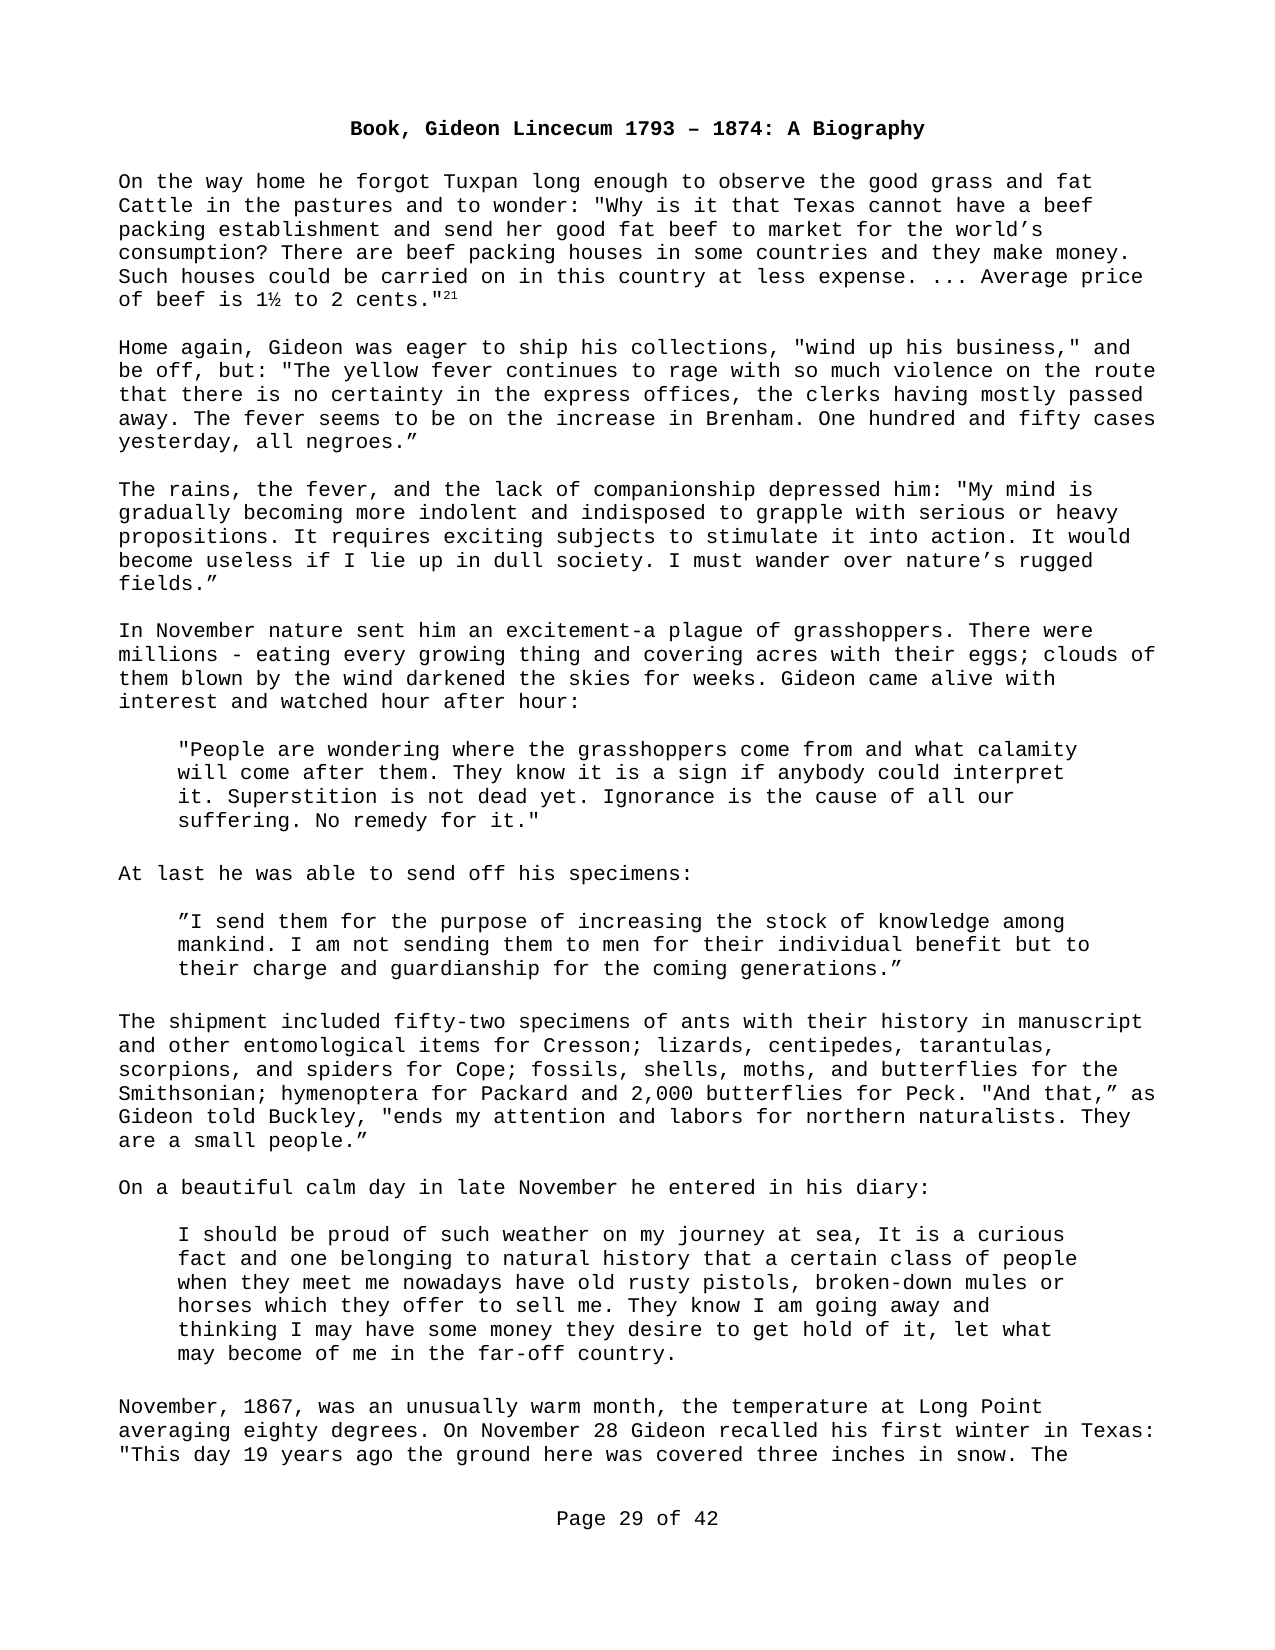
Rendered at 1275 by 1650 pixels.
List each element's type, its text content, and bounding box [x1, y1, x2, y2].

text On a beautiful calm day in late November he entered in his diary: [118, 1177, 1157, 1201]
text In November nature sent him an excitement-a plague of grasshoppers. There were millions - eating every growing thing and covering acres with their eggs; clouds of them blown by the wind darkened the skies for weeks. Gideon came alive with interest and watched hour after hour: [118, 621, 1157, 715]
text At last he was able to send off his specimens: [118, 863, 1157, 887]
text I should be proud of such weather on my journey at sea, It is a curious fact and one belonging to natural history that a certain class of people when they meet me nowadays have old rusty pistols, broken-down mules or horses which they offer to sell me. They know I am going away and thinking I may have some money they desire to get hold of it, let what may become of me in the far-off country. [177, 1224, 1098, 1366]
text On the way home he forgot Tuxpan long enough to observe the good grass and fat Cattle in the pastures and to wonder: "Why is it that Texas cannot have a beef packing establishment and send her good fat beef to market for the world’s consumption? There are beef packing houses in some countries and they make money. Such houses could be carried on in this country at less expense. ... Average price of beef is 1½ to 2 cents."21 [118, 171, 1157, 313]
text ”I send them for the purpose of increasing the stock of knowledge among mankind. I am not sending them to men for their individual benefit but to their charge and guardianship for the coming generations.” [177, 911, 1098, 982]
text The rains, the fever, and the lack of companionship depressed him: "My mind is gradually becoming more indolent and indisposed to grapple with serious or heavy propositions. It requires exciting subjects to stimulate it into action. It would become useless if I lie up in dull society. I must wander over nature’s rugged fields.” [118, 479, 1157, 597]
text The shipment included fifty-two specimens of ants with their history in manuscript and other entomological items for Cresson; lizards, centipedes, tarantulas, scorpions, and spiders for Cope; fossils, shells, moths, and butterflies for the Smithsonian; hymenoptera for Packard and 2,000 butterflies for Peck. "And that,” as Gideon told Buckley, "ends my attention and labors for northern naturalists. They are a small people.” [118, 1012, 1157, 1153]
text Home again, Gideon was eager to ship his collections, "wind up his business," and be off, but: "The yellow fever continues to rage with so much violence on the route that there is no certainty in the express offices, the clerks having mostly passed away. The fever seems to be on the increase in Brenham. One hundred and fifty cases yesterday, all negroes.” [118, 337, 1157, 455]
text "People are wondering where the grasshoppers come from and what calamity will come after them. They know it is a sign if anybody could interpret it. Superstition is not dead yet. Ignorance is the cause of all our suffering. No remedy for it." [177, 739, 1098, 833]
text November, 1867, was an unusually warm month, the temperature at Long Point averaging eighty degrees. On November 28 Gideon recalled his first winter in Texas: "This day 19 years ago the ground here was covered three inches in snow. The [118, 1396, 1157, 1467]
